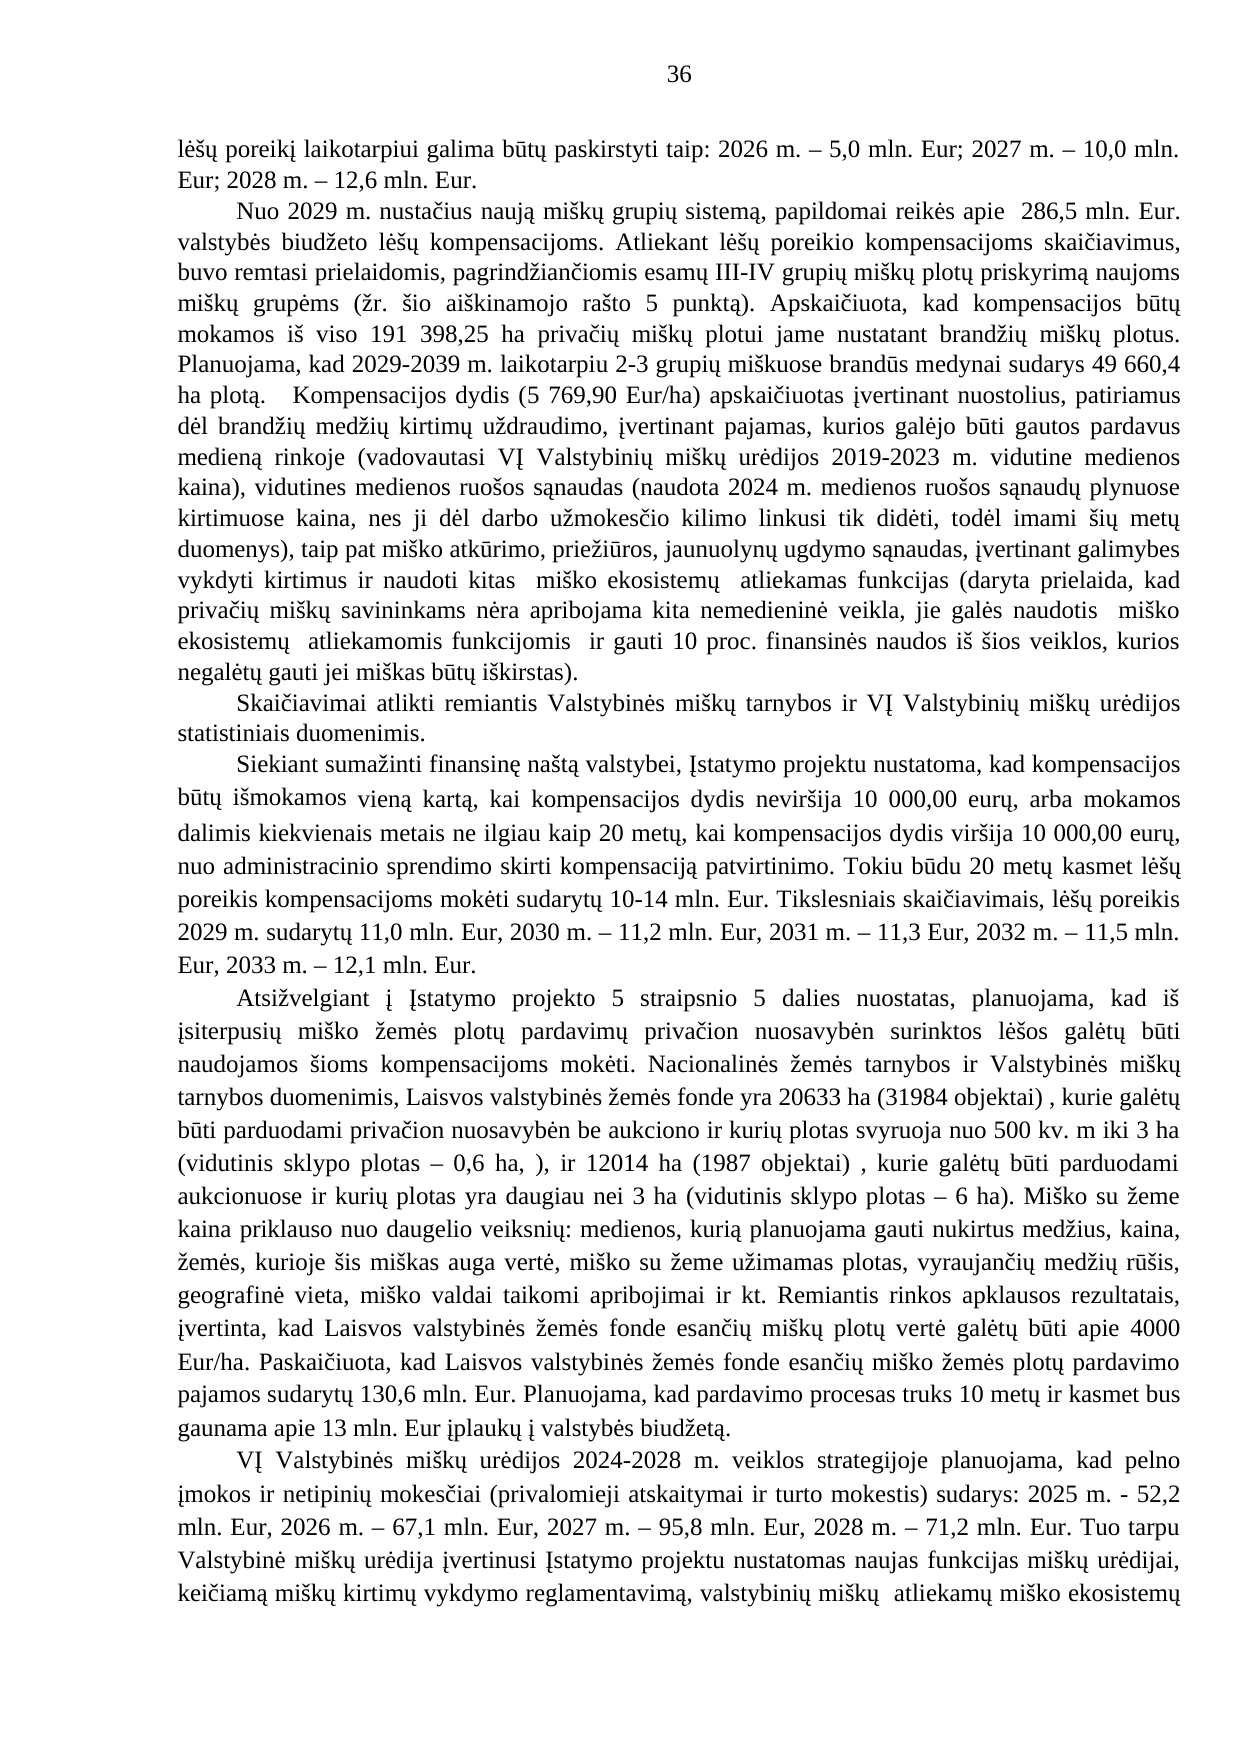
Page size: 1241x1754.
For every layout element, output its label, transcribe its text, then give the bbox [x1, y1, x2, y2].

text Nuo 2029 m. nustačius naują miškų grupių sistemą, papildomai reikės apie 286,5 mln. Eur. valstybės biudžeto lėšų kompensacijoms. Atliekant lėšų poreikio kompensacijoms skaičiavimus, buvo remtasi prielaidomis, pagrindžiančiomis esamų III-IV grupių miškų plotų priskyrimą naujoms miškų grupėms (žr. šio aiškinamojo rašto 5 punktą). Apskaičiuota, kad kompensacijos būtų mokamos iš viso 191 398,25 ha privačių miškų plotui jame nustatant brandžių miškų plotus. Planuojama, kad 2029-2039 m. laikotarpiu 2-3 grupių miškuose brandūs medynai sudarys 49 660,4 ha plotą. Kompensacijos dydis (5 769,90 Eur/ha) apskaičiuotas įvertinant nuostolius, patiriamus dėl brandžių medžių kirtimų uždraudimo, įvertinant pajamas, kurios galėjo būti gautos pardavus medieną rinkoje (vadovautasi VĮ Valstybinių miškų urėdijos 2019-2023 m. vidutine medienos kaina), vidutines medienos ruošos sąnaudas (naudota 2024 m. medienos ruošos sąnaudų plynuose kirtimuose kaina, nes ji dėl darbo užmokesčio kilimo linkusi tik didėti, todėl imami šių metų duomenys), taip pat miško atkūrimo, priežiūros, jaunuolynų ugdymo sąnaudas, įvertinant galimybes vykdyti kirtimus ir naudoti kitas miško ekosistemų atliekamas funkcijas (daryta prielaida, kad privačių miškų savininkams nėra apribojama kita nemedieninė veikla, jie galės naudotis miško ekosistemų atliekamomis funkcijomis ir gauti 10 proc. finansinės naudos iš šios veiklos, kurios negalėtų gauti jei miškas būtų iškirstas). [177, 196, 1181, 686]
text Atsižvelgiant į Įstatymo projekto 5 straipsnio 5 dalies nuostatas, planuojama, kad iš įsiterpusių miško žemės plotų pardavimų privačion nuosavybėn surinktos lėšos galėtų būti naudojamos šioms kompensacijoms mokėti. Nacionalinės žemės tarnybos ir Valstybinės miškų tarnybos duomenimis, Laisvos valstybinės žemės fonde yra 20633 ha (31984 objektai) , kurie galėtų būti parduodami privačion nuosavybėn be aukciono ir kurių plotas svyruoja nuo 500 kv. m iki 3 ha (vidutinis sklypo plotas – 0,6 ha, ), ir 12014 ha (1987 objektai) , kurie galėtų būti parduodami aukcionuose ir kurių plotas yra daugiau nei 3 ha (vidutinis sklypo plotas – 6 ha). Miško su žeme kaina priklauso nuo daugelio veiksnių: medienos, kurią planuojama gauti nukirtus medžius, kaina, žemės, kurioje šis miškas auga vertė, miško su žeme užimamas plotas, vyraujančių medžių rūšis, geografinė vieta, miško valdai taikomi apribojimai ir kt. Remiantis rinkos apklausos rezultatais, įvertinta, kad Laisvos valstybinės žemės fonde esančių miškų plotų vertė galėtų būti apie 4000 Eur/ha. Paskaičiuota, kad Laisvos valstybinės žemės fonde esančių miško žemės plotų pardavimo pajamos sudarytų 130,6 mln. Eur. Planuojama, kad pardavimo procesas truks 10 metų ir kasmet bus gaunama apie 13 mln. Eur įplaukų į valstybės biudžetą. [177, 983, 1181, 1441]
text VĮ Valstybinės miškų urėdijos 2024-2028 m. veiklos strategijoje planuojama, kad pelno įmokos ir netipinių mokesčiai (privalomieji atskaitymai ir turto mokestis) sudarys: 2025 m. - 52,2 mln. Eur, 2026 m. – 67,1 mln. Eur, 2027 m. – 95,8 mln. Eur, 2028 m. – 71,2 mln. Eur. Tuo tarpu Valstybinė miškų urėdija įvertinusi Įstatymo projektu nustatomas naujas funkcijas miškų urėdijai, keičiamą miškų kirtimų vykdymo reglamentavimą, valstybinių miškų atliekamų miško ekosistemų [177, 1446, 1181, 1606]
text lėšų poreikį laikotarpiui galima būtų paskirstyti taip: 2026 m. – 5,0 mln. Eur; 2027 m. – 10,0 mln. Eur; 2028 m. – 12,6 mln. Eur. [177, 134, 1181, 194]
text Skaičiavimai atlikti remiantis Valstybinės miškų tarnybos ir VĮ Valstybinių miškų urėdijos statistiniais duomenimis. [177, 688, 1181, 747]
text Siekiant sumažinti finansinę naštą valstybei, Įstatymo projektu nustatoma, kad kompensacijos būtų išmokamos vieną kartą, kai kompensacijos dydis neviršija 10 000,00 eurų, arba mokamos dalimis kiekvienais metais ne ilgiau kaip 20 metų, kai kompensacijos dydis viršija 10 000,00 eurų, nuo administracinio sprendimo skirti kompensaciją patvirtinimo. Tokiu būdu 20 metų kasmet lėšų poreikis kompensacijoms mokėti sudarytų 10-14 mln. Eur. Tikslesniais skaičiavimais, lėšų poreikis 2029 m. sudarytų 11,0 mln. Eur, 2030 m. – 11,2 mln. Eur, 2031 m. – 11,3 Eur, 2032 m. – 11,5 mln. Eur, 2033 m. – 12,1 mln. Eur. [177, 749, 1181, 979]
